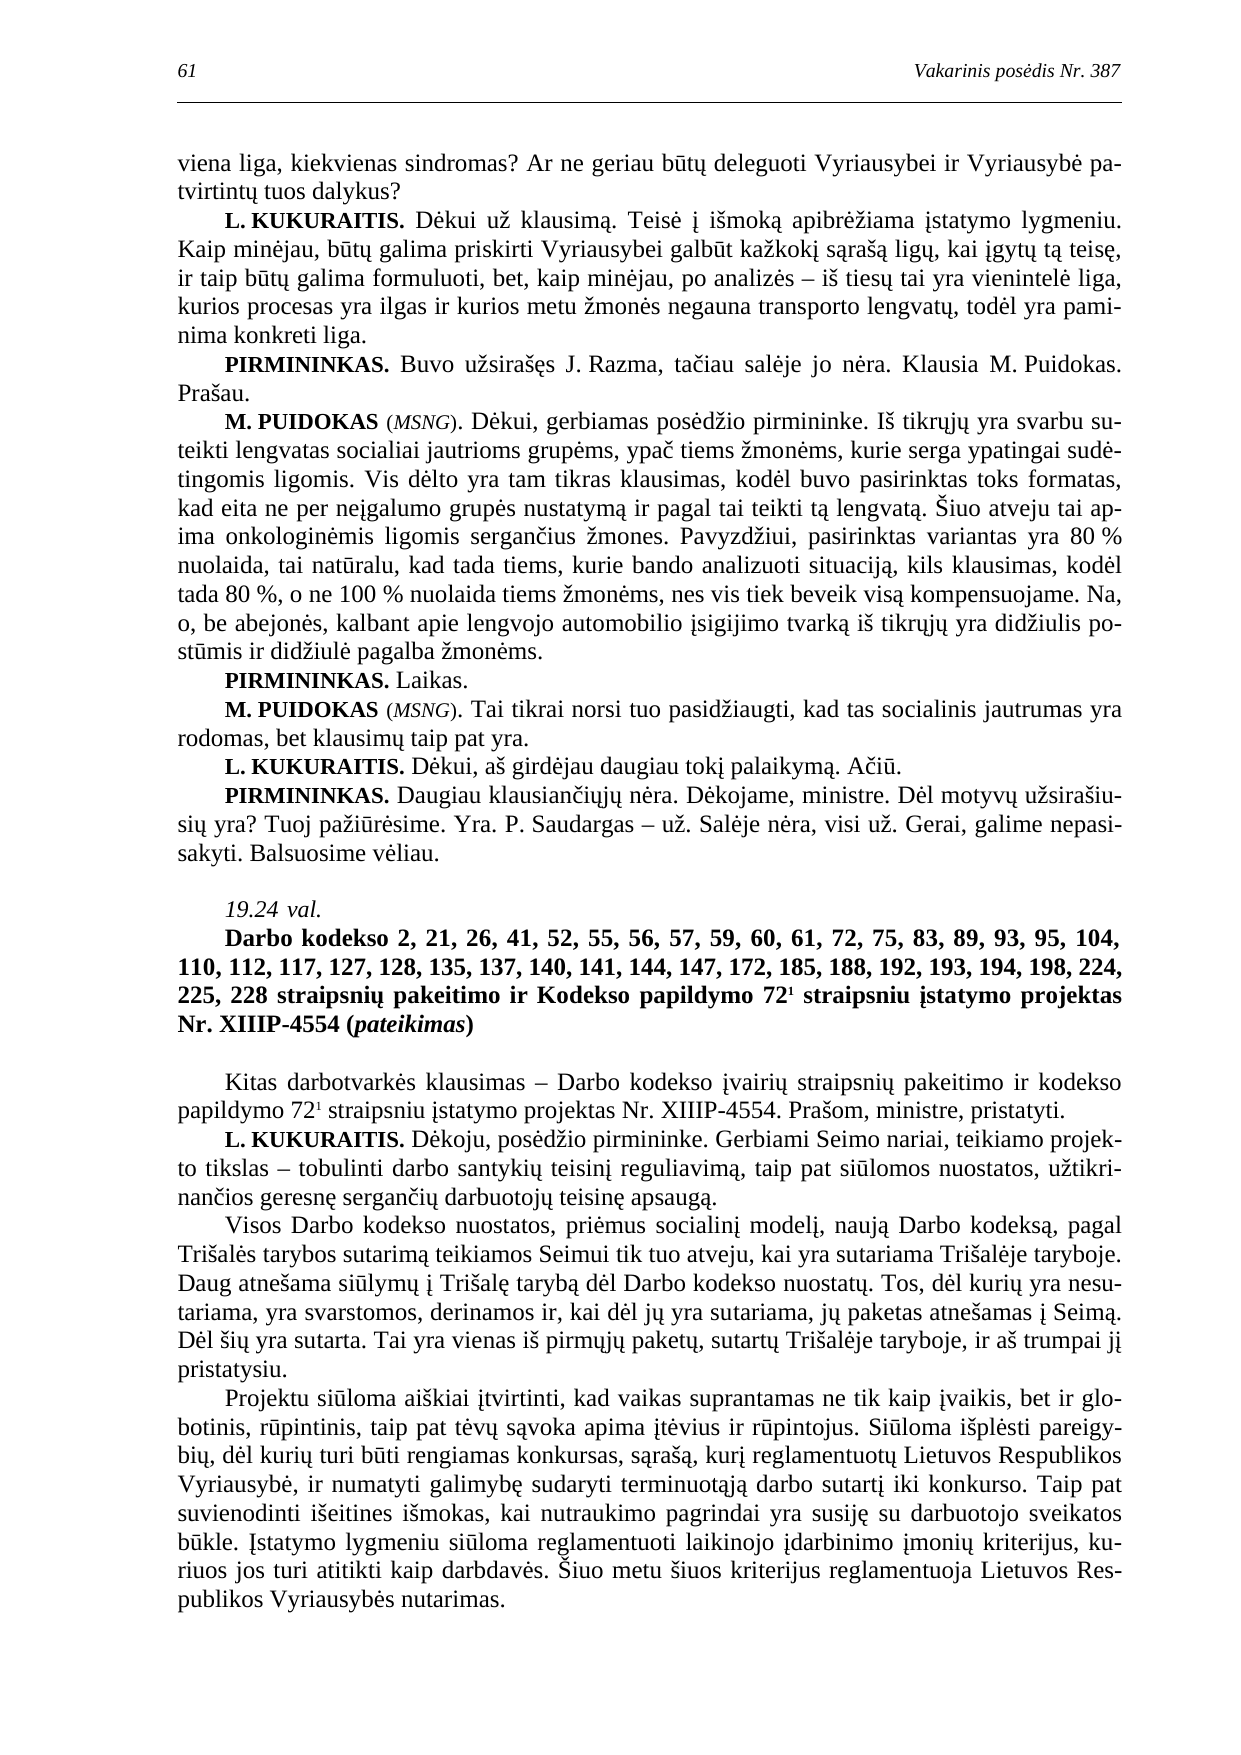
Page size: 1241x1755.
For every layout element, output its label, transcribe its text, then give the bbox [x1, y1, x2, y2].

text L. KUKURAITIS. Dė­kui už klau­si­mą. Tei­sė į iš­mo­ką api­brė­žia­ma įsta­ty­mo lyg­me­niu. Kaip mi­nė­jau, bū­tų ga­li­ma pri­skir­ti Vy­riau­sy­bei gal­būt kaž­ko­kį są­ra­šą li­gų, kai įgy­tų tą tei­sę, ir taip bū­tų ga­li­ma for­mu­luo­ti, bet, kaip mi­nė­jau, po ana­li­zės – iš tie­sų tai yra vie­nin­te­lė li­ga, ku­rios pro­ce­sas yra il­gas ir ku­rios me­tu žmo­nės ne­gau­na trans­por­to leng­va­tų, to­dėl yra pa­mi­ni­ma kon­kre­ti li­ga. [177, 205, 1122, 349]
text L. KUKURAITIS. Dė­kui, aš gir­dė­jau dau­giau to­kį pa­lai­ky­mą. Ačiū. [177, 751, 1122, 780]
text M. PUIDOKAS (MSNG). Dė­kui, ger­bia­mas po­sė­džio pir­mi­nin­ke. Iš tik­rų­jų yra svar­bu su­teik­ti leng­va­tas so­cia­liai jaut­rioms gru­pėms, ypač tiems žmo­nėms, ku­rie ser­ga ypa­tin­gai su­dė­tin­go­mis li­go­mis. Vis dėl­to yra tam tik­ras klau­si­mas, ko­dėl bu­vo pa­si­rink­tas toks for­ma­tas, kad ei­ta ne per ne­įga­lu­mo gru­pės nu­sta­ty­mą ir pa­gal tai teik­ti tą leng­va­tą. Šiuo at­ve­ju tai ap­ima on­ko­lo­gi­nė­mis li­go­mis ser­gan­čius žmo­nes. Pa­vyz­džiui, pa­si­rink­tas va­rian­tas yra 80 % nuo­lai­da, tai na­tū­ra­lu, kad ta­da tiems, ku­rie ban­do ana­li­zuo­ti si­tu­a­ci­ją, kils klau­si­mas, ko­dėl ta­da 80 %, o ne 100 % nuo­lai­da tiems žmo­nėms, nes vis tiek be­veik vi­są kom­pen­suo­ja­me. Na, o, be abe­jo­nės, kal­bant apie leng­vo­jo au­to­mo­bi­lio įsi­gi­ji­mo tvar­ką iš tik­rų­jų yra di­džiu­lis po­stū­mis ir di­džiu­lė pa­gal­ba žmo­nėms. [177, 406, 1122, 665]
text PIRMININKAS. Bu­vo už­si­ra­šęs J. Raz­ma, ta­čiau sa­lė­je jo nė­ra. Klau­sia M. Pui­do­kas. Pra­šau. [177, 349, 1122, 406]
text 19.24 val. [224, 895, 1122, 923]
text Vi­sos Dar­bo ko­dek­so nuo­sta­tos, pri­ėmus so­cia­li­nį mo­de­lį, nau­ją Dar­bo ko­dek­są, pa­gal Tri­ša­lės ta­ry­bos su­ta­ri­mą tei­kia­mos Sei­mui tik tuo at­ve­ju, kai yra su­ta­ria­ma Tri­ša­lė­je ta­ry­bo­je. Daug at­ne­ša­ma siū­ly­mų į Tri­ša­lę ta­ry­bą dėl Dar­bo ko­dek­so nuo­sta­tų. Tos, dėl ku­rių yra ne­su­ta­ria­ma, yra svars­to­mos, de­ri­na­mos ir, kai dėl jų yra su­ta­ria­ma, jų paketas at­ne­ša­mas į Sei­mą. Dėl šių yra su­tar­ta. Tai yra vie­nas iš pir­mų­jų pa­ke­tų, su­tar­tų Tri­ša­lė­je ta­ry­bo­je, ir aš trum­pai jį pri­sta­ty­siu. [177, 1210, 1122, 1383]
text vie­na li­ga, kiek­vie­nas sin­dro­mas? Ar ne ge­riau bū­tų de­le­guo­ti Vy­riau­sy­bei ir Vy­riau­sy­bė pa­tvir­tin­tų tuos da­ly­kus? [177, 148, 1122, 205]
text Pro­jek­tu siū­lo­ma aiš­kiai įtvir­tin­ti, kad vai­kas su­pran­ta­mas ne tik kaip įvai­kis, bet ir glo­bo­ti­nis, rū­pin­ti­nis, taip pat tė­vų są­vo­ka ap­ima įtė­vius ir rū­pin­to­jus. Siū­lo­ma iš­plės­ti pa­rei­gy­bių, dėl ku­rių tu­ri bū­ti ren­gia­mas kon­kur­sas, są­ra­šą, ku­rį reg­la­men­tuo­tų Lie­tu­vos Res­pub­li­kos Vy­riau­sy­bė, ir nu­ma­ty­ti ga­li­my­bę su­da­ry­ti ter­mi­nuo­tą­ją dar­bo su­tar­tį iki kon­kur­so. Taip pat su­vie­no­din­ti iš­ei­ti­nes iš­mo­kas, kai nu­trau­ki­mo pa­grin­dai yra su­si­ję su dar­buo­to­jo svei­ka­tos būk­le. Įsta­ty­mo lyg­me­niu siū­lo­ma reg­la­men­tuo­ti lai­ki­no­jo įdar­bi­ni­mo įmo­nių kri­te­ri­jus, ku­riuos jos tu­ri ati­tik­ti kaip darb­da­vės. Šiuo me­tu šiuos kri­te­ri­jus reg­la­men­tuo­ja Lie­tu­vos Res­pub­li­kos Vy­riau­sy­bės nu­ta­ri­mas. [177, 1383, 1122, 1613]
text PIRMININKAS. Lai­kas. [177, 665, 1122, 694]
text M. PUIDOKAS (MSNG). Tai tik­rai nor­si tuo pa­si­džiaug­ti, kad tas so­cia­li­nis jaut­ru­mas yra ro­do­mas, bet klau­si­mų taip pat yra. [177, 694, 1122, 751]
text PIRMININKAS. Dau­giau klau­sian­čių­jų nė­ra. Dė­ko­ja­me, mi­nist­re. Dėl mo­ty­vų už­si­ra­šiu­sių yra? Tuoj pa­žiū­rė­si­me. Yra. P. Sau­dar­gas – už. Sa­lė­je nė­ra, vi­si už. Ge­rai, ga­li­me ne­pa­si­sa­ky­ti. Bal­suo­si­me vė­liau. [177, 780, 1122, 866]
text Dar­bo ko­dek­so 2, 21, 26, 41, 52, 55, 56, 57, 59, 60, 61, 72, 75, 83, 89, 93, 95, 104, 110, 112, 117, 127, 128, 135, 137, 140, 141, 144, 147, 172, 185, 188, 192, 193, 194, 198, 224, 225, 228 straips­nių pa­kei­ti­mo ir Ko­dek­so pa­pil­dy­mo 721 straips­niu įsta­ty­mo pro­jek­tas Nr. XIIIP-4554 (pa­tei­ki­mas) [177, 923, 1122, 1038]
text L. KUKURAITIS. Dė­ko­ju, po­sė­džio pir­mi­nin­ke. Ger­bia­mi Sei­mo na­riai, tei­kia­mo pro­jek­to tiks­las – to­bu­lin­ti dar­bo san­ty­kių tei­si­nį re­gu­lia­vi­mą, taip pat siū­lo­mos nuo­sta­tos, už­tik­ri­nan­čios ge­res­nę ser­gan­čių dar­buo­to­jų tei­si­nę ap­sau­gą. [177, 1124, 1122, 1210]
text Ki­tas dar­bo­tvarkės klau­si­mas – Dar­bo ko­dek­so įvai­rių straips­nių pa­kei­ti­mo ir ko­dek­so pa­pil­dy­mo 721 straips­niu įsta­ty­mo pro­jek­tas Nr. XIIIP-4554. Pra­šom, mi­nist­re, pri­sta­ty­ti. [177, 1067, 1122, 1124]
